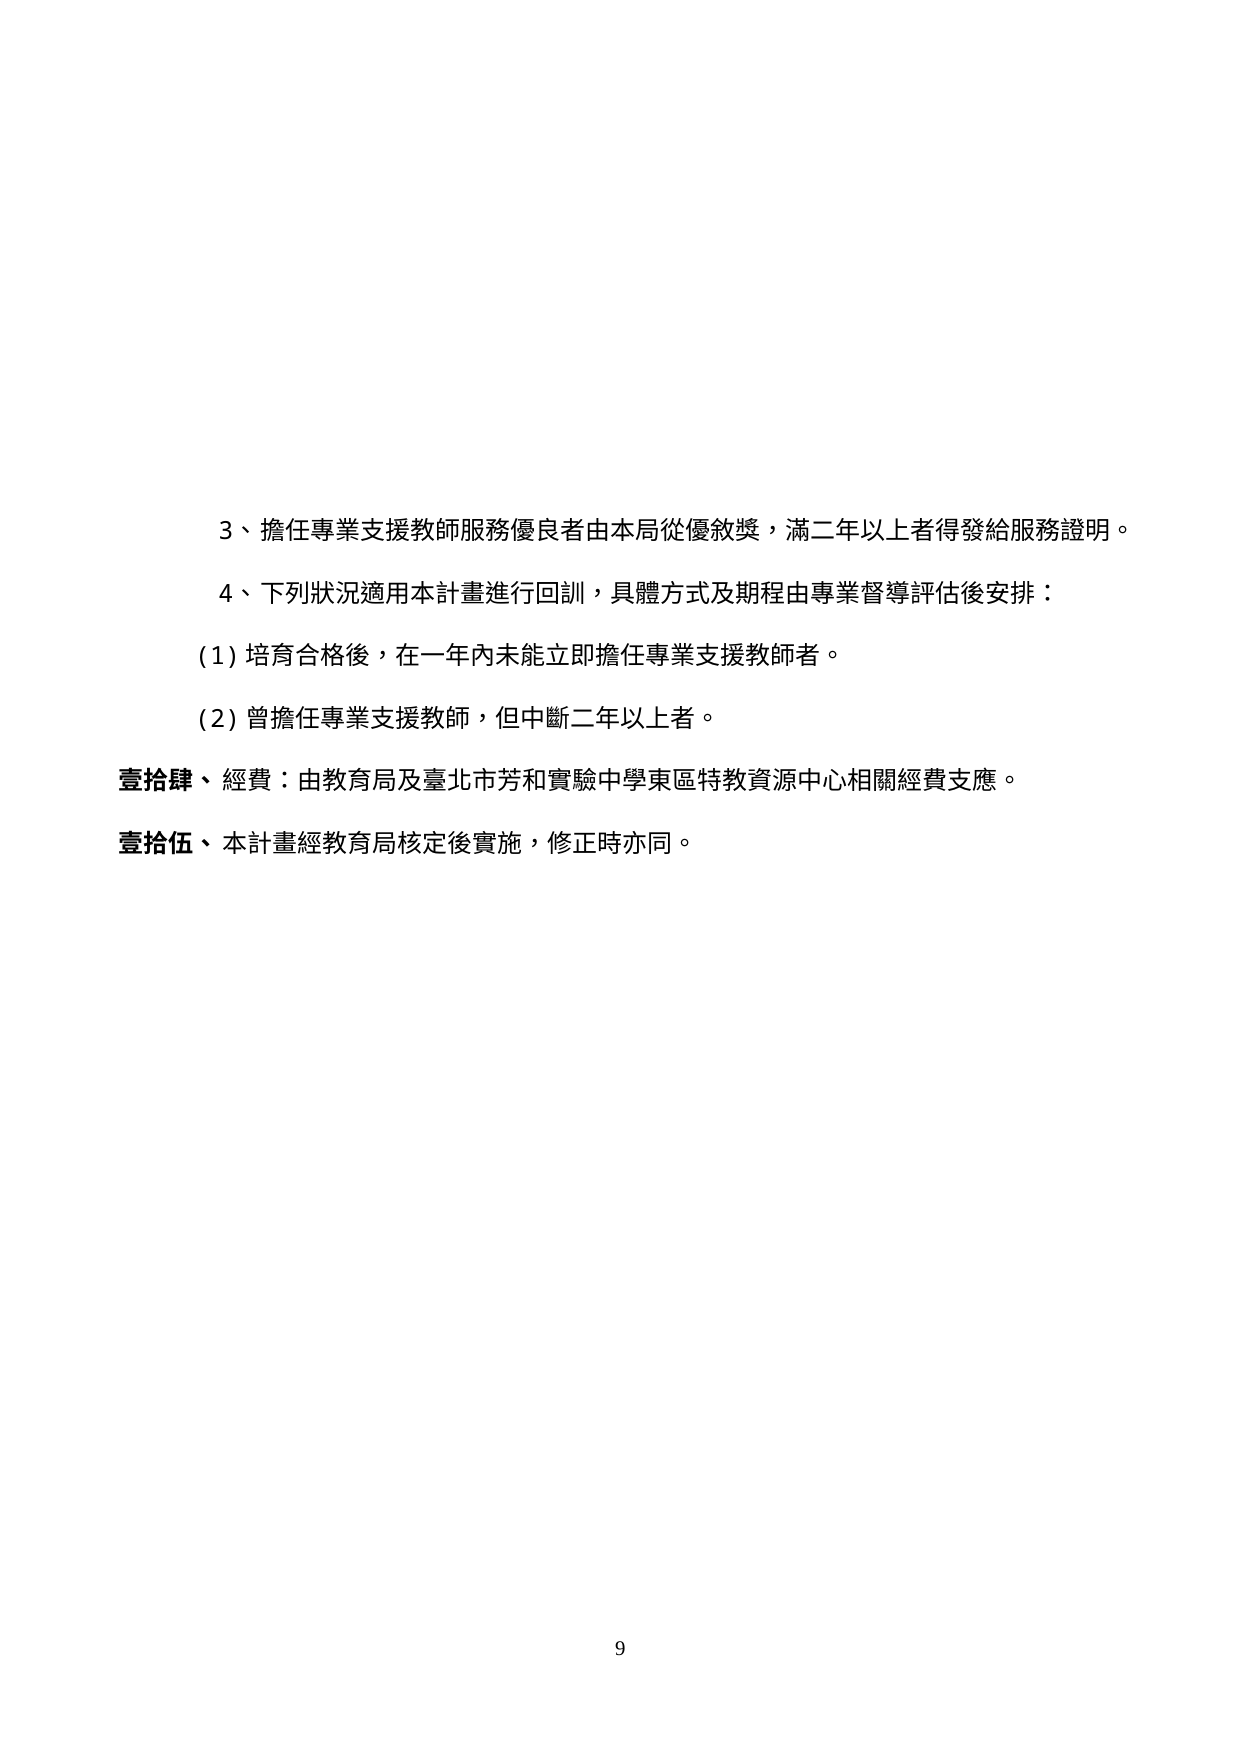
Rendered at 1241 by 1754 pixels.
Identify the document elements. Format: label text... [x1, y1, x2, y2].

list 曾擔任專業支援教師，但中斷二年以上者。 [195, 675, 1122, 737]
list 擔任專業支援教師服務優良者由本局從優敘獎，滿二年以上者得發給服務證明。 [218, 487, 1122, 550]
list 本計畫經教育局核定後實施，修正時亦同。 [118, 800, 1122, 862]
list 經費：由教育局及臺北市芳和實驗中學東區特教資源中心相關經費支應。 [118, 737, 1122, 800]
list 培育合格後，在一年內未能立即擔任專業支援教師者。 [195, 612, 1122, 675]
list 下列狀況適用本計畫進行回訓，具體方式及期程由專業督導評估後安排： [218, 550, 1122, 612]
